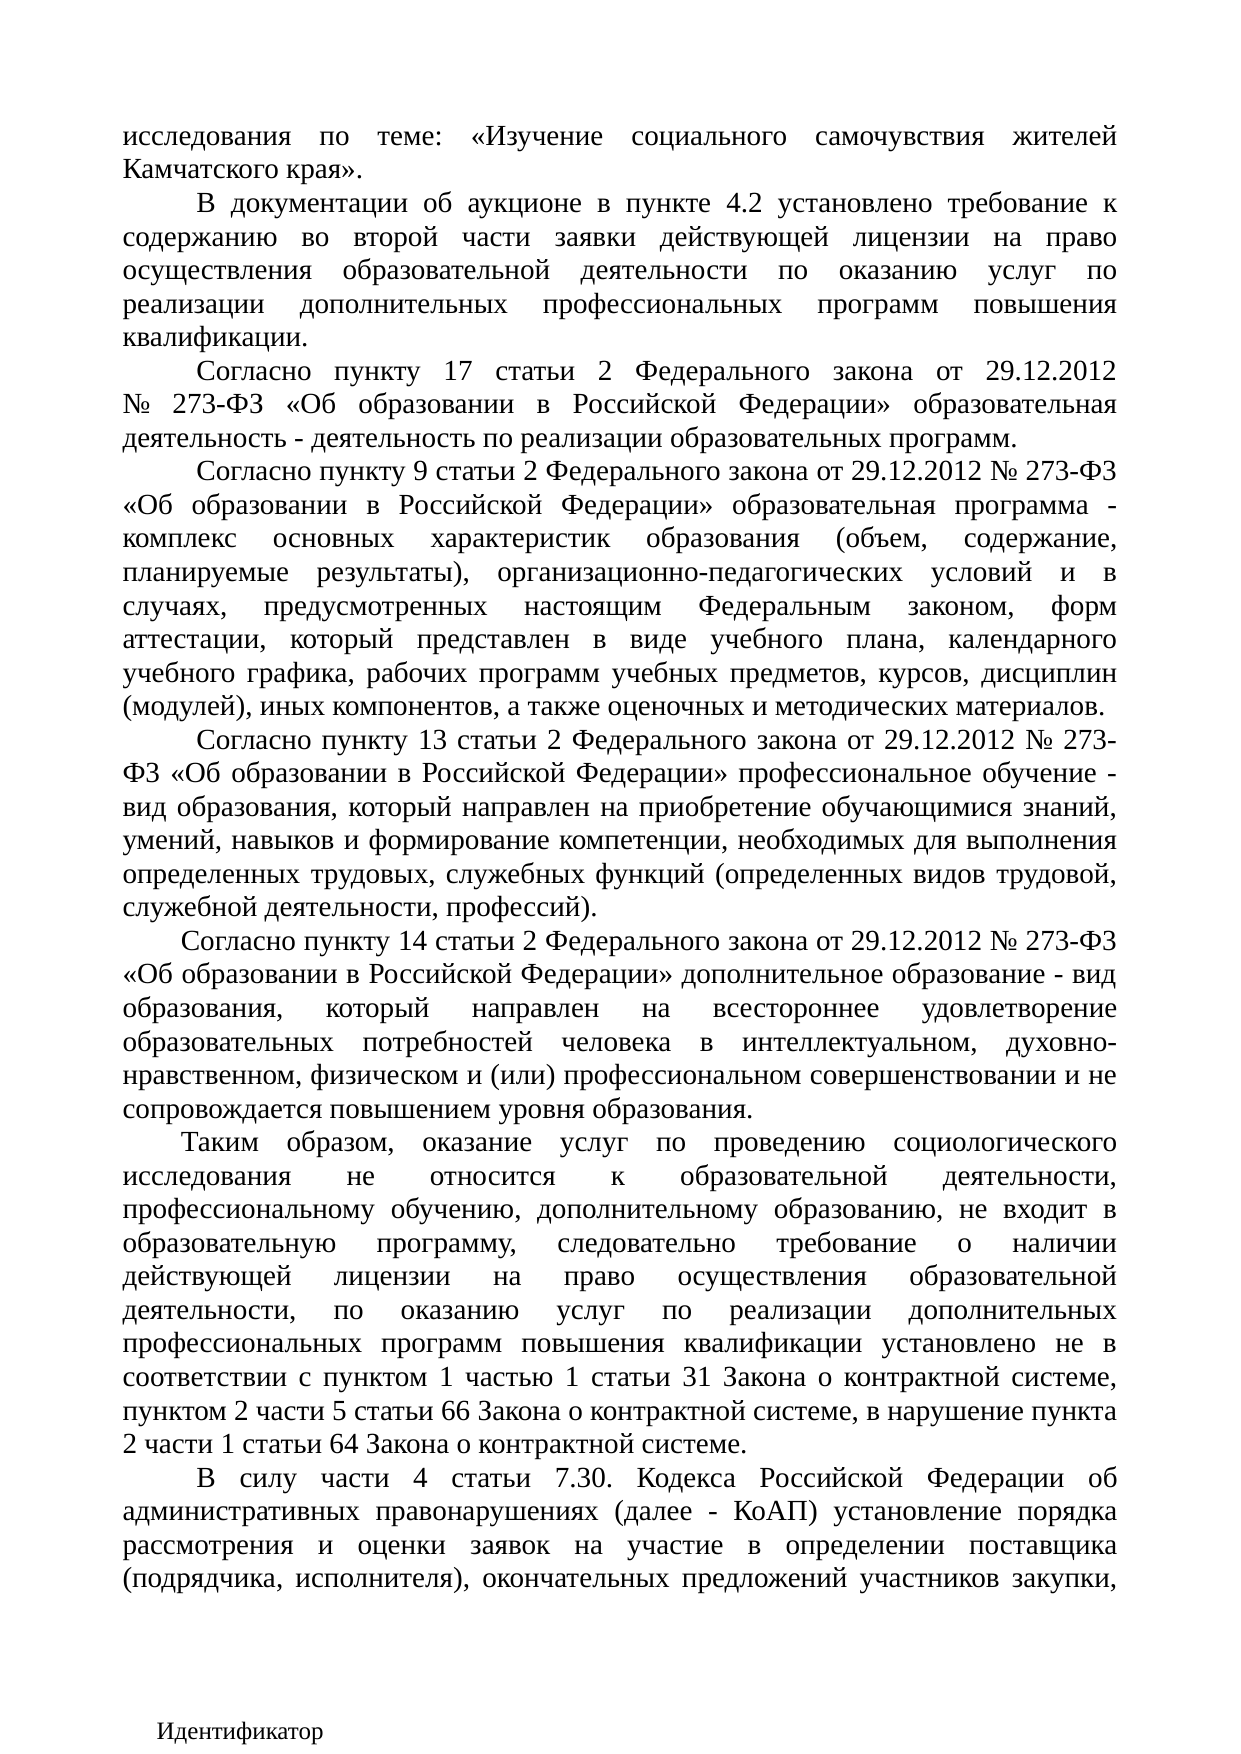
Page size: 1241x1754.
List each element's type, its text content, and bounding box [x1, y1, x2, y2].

text Таким образом, оказание услуг по проведению социологического исследования не относится к образовательной деятельности, профессиональному обучению, дополнительному образованию, не входит в образовательную программу, следовательно требование о наличии действующей лицензии на право осуществления образовательной деятельности, по оказанию услуг по реализации дополнительных профессиональных программ повышения квалификации установлено не в соответствии с пунктом 1 частью 1 статьи 31 Закона о контрактной системе, пунктом 2 части 5 статьи 66 Закона о контрактной системе, в нарушение пункта 2 части 1 статьи 64 Закона о контрактной системе. [122, 1124, 1118, 1460]
text Согласно пункту 17 статьи 2 Федерального закона от 29.12.2012 № 273-ФЗ «Об образовании в Российской Федерации» образовательная деятельность - деятельность по реализации образовательных программ. [122, 353, 1118, 453]
text Согласно пункту 13 статьи 2 Федерального закона от 29.12.2012 № 273-Ф3 «Об образовании в Российской Федерации» профессиональное обучение - вид образования, который направлен на приобретение обучающимися знаний, умений, навыков и формирование компетенции, необходимых для выполнения определенных трудовых, служебных функций (определенных видов трудовой, служебной деятельности, профессий). [122, 722, 1118, 923]
text Согласно пункту 9 статьи 2 Федерального закона от 29.12.2012 № 273-Ф3 «Об образовании в Российской Федерации» образовательная программа - комплекс основных характеристик образования (объем, содержание, планируемые результаты), организационно-педагогических условий и в случаях, предусмотренных настоящим Федеральным законом, форм аттестации, который представлен в виде учебного плана, календарного учебного графика, рабочих программ учебных предметов, курсов, дисциплин (модулей), иных компонентов, а также оценочных и методических материалов. [122, 453, 1118, 722]
text В силу части 4 статьи 7.30. Кодекса Российской Федерации об административных правонарушениях (далее - КоАП) установление порядка рассмотрения и оценки заявок на участие в определении поставщика (подрядчика, исполнителя), окончательных предложений участников закупки, [122, 1460, 1118, 1594]
text исследования по теме: «Изучение социального самочувствия жителей Камчатского края». [122, 118, 1118, 185]
text В документации об аукционе в пункте 4.2 установлено требование к содержанию во второй части заявки действующей лицензии на право осуществления образовательной деятельности по оказанию услуг по реализации дополнительных профессиональных программ повышения квалификации. [122, 185, 1118, 353]
text Согласно пункту 14 статьи 2 Федерального закона от 29.12.2012 № 273-Ф3 «Об образовании в Российской Федерации» дополнительное образование - вид образования, который направлен на всестороннее удовлетворение образовательных потребностей человека в интеллектуальном, духовно-нравственном, физическом и (или) профессиональном совершенствовании и не сопровождается повышением уровня образования. [122, 923, 1118, 1124]
